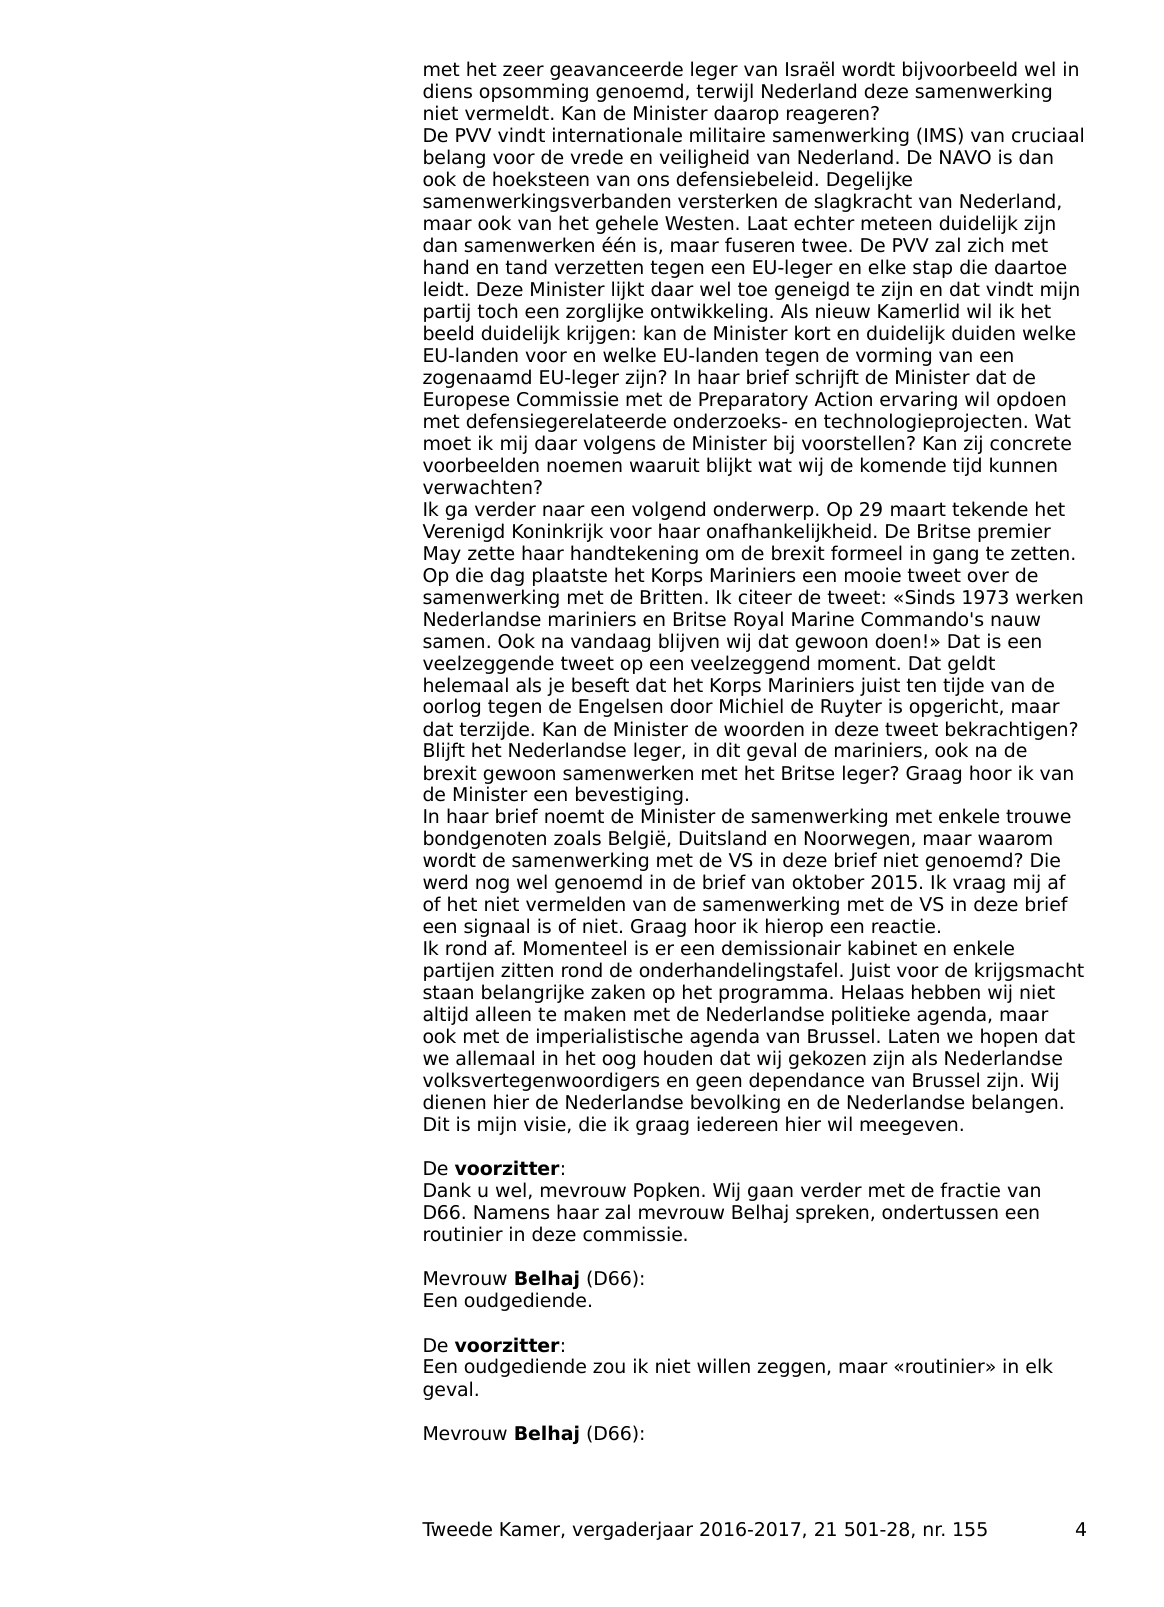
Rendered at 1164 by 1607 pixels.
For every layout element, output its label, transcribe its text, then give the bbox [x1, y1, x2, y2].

text Ik rond af. Momenteel is er een demissionair kabinet en enkele partijen zitten rond de onderhandelingstafel. Juist voor de krijgsmacht staan belangrijke zaken op het programma. Helaas hebben wij niet altijd alleen te maken met de Nederlandse politieke agenda, maar ook met de imperialistische agenda van Brussel. Laten we hopen dat we allemaal in het oog houden dat wij gekozen zijn als Nederlandse volksvertegenwoordigers en geen dependance van Brussel zijn. Wij dienen hier de Nederlandse bevolking en de Nederlandse belangen. Dit is mijn visie, die ik graag iedereen hier wil meegeven. [422, 938, 1087, 1136]
text Een oudgediende. [422, 1290, 1087, 1312]
text In haar brief noemt de Minister de samenwerking met enkele trouwe bondgenoten zoals België, Duitsland en Noorwegen, maar waarom wordt de samenwerking met de VS in deze brief niet genoemd? Die werd nog wel genoemd in de brief van oktober 2015. Ik vraag mij af of het niet vermelden van de samenwerking met de VS in deze brief een signaal is of niet. Graag hoor ik hierop een reactie. [422, 806, 1087, 938]
text met het zeer geavanceerde leger van Israël wordt bijvoorbeeld wel in diens opsomming genoemd, terwijl Nederland deze samenwerking niet vermeldt. Kan de Minister daarop reageren? [422, 59, 1087, 125]
text De voorzitter: [422, 1158, 1087, 1180]
text De PVV vindt internationale militaire samenwerking (IMS) van cruciaal belang voor de vrede en veiligheid van Nederland. De NAVO is dan ook de hoeksteen van ons defensiebeleid. Degelijke samenwerkingsverbanden versterken de slagkracht van Nederland, maar ook van het gehele Westen. Laat echter meteen duidelijk zijn dan samenwerken één is, maar fuseren twee. De PVV zal zich met hand en tand verzetten tegen een EU-leger en elke stap die daartoe leidt. Deze Minister lijkt daar wel toe geneigd te zijn en dat vindt mijn partij toch een zorglijke ontwikkeling. Als nieuw Kamerlid wil ik het beeld duidelijk krijgen: kan de Minister kort en duidelijk duiden welke EU-landen voor en welke EU-landen tegen de vorming van een zogenaamd EU-leger zijn? In haar brief schrijft de Minister dat de Europese Commissie met de Preparatory Action ervaring wil opdoen met defensiegerelateerde onderzoeks- en technologieprojecten. Wat moet ik mij daar volgens de Minister bij voorstellen? Kan zij concrete voorbeelden noemen waaruit blijkt wat wij de komende tijd kunnen verwachten? [422, 125, 1087, 499]
text Dank u wel, mevrouw Popken. Wij gaan verder met de fractie van D66. Namens haar zal mevrouw Belhaj spreken, ondertussen een routinier in deze commissie. [422, 1180, 1087, 1246]
text Mevrouw Belhaj (D66): [422, 1268, 1087, 1290]
text Een oudgediende zou ik niet willen zeggen, maar «routinier» in elk geval. [422, 1356, 1087, 1400]
text Ik ga verder naar een volgend onderwerp. Op 29 maart tekende het Verenigd Koninkrijk voor haar onafhankelijkheid. De Britse premier May zette haar handtekening om de brexit formeel in gang te zetten. Op die dag plaatste het Korps Mariniers een mooie tweet over de samenwerking met de Britten. Ik citeer de tweet: «Sinds 1973 werken Nederlandse mariniers en Britse Royal Marine Commando's nauw samen. Ook na vandaag blijven wij dat gewoon doen!» Dat is een veelzeggende tweet op een veelzeggend moment. Dat geldt helemaal als je beseft dat het Korps Mariniers juist ten tijde van de oorlog tegen de Engelsen door Michiel de Ruyter is opgericht, maar dat terzijde. Kan de Minister de woorden in deze tweet bekrachtigen? Blijft het Nederlandse leger, in dit geval de mariniers, ook na de brexit gewoon samenwerken met het Britse leger? Graag hoor ik van de Minister een bevestiging. [422, 499, 1087, 806]
text Mevrouw Belhaj (D66): [422, 1423, 1087, 1444]
text De voorzitter: [422, 1334, 1087, 1356]
